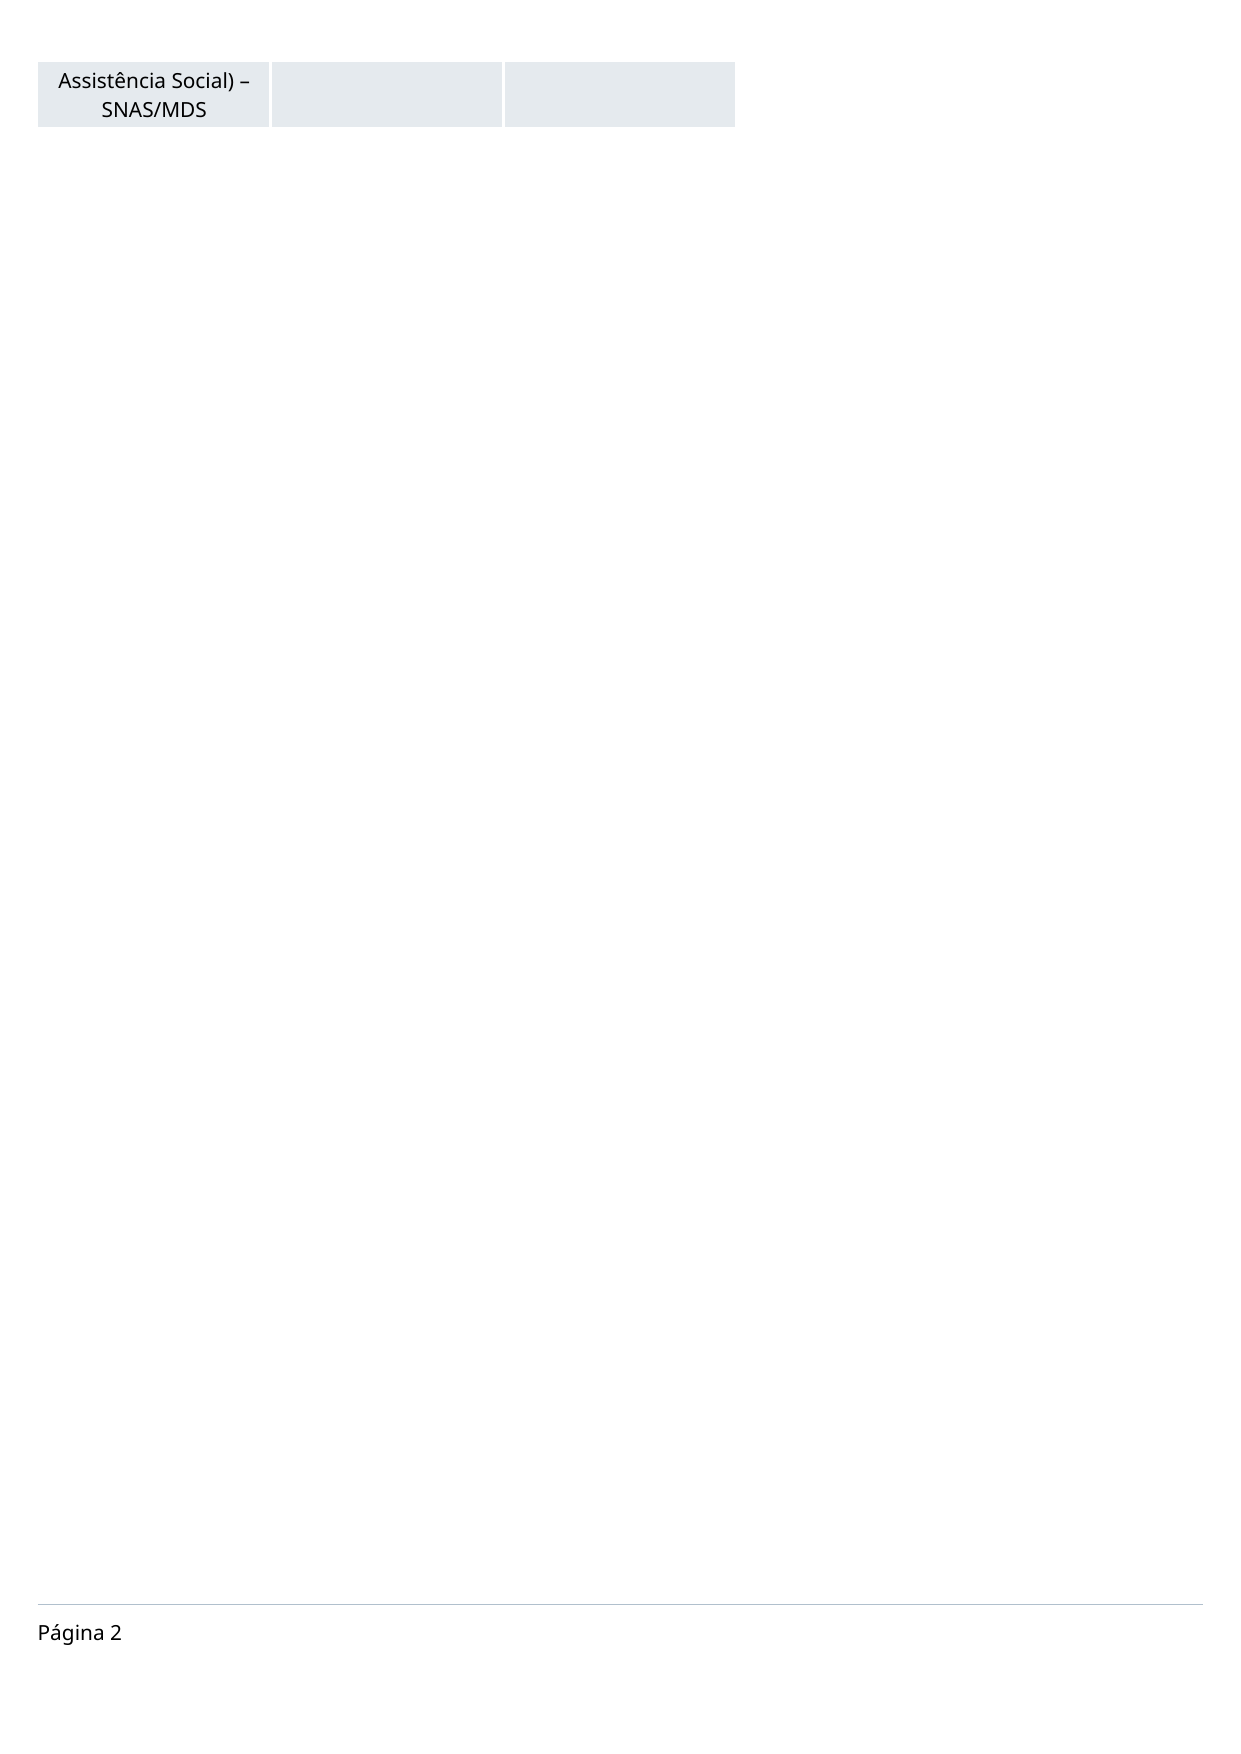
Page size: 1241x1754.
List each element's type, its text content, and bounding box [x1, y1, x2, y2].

table_cell [971, 62, 1203, 127]
table_cell [738, 62, 968, 127]
table_cell [272, 62, 502, 127]
table_cell [505, 62, 735, 127]
table_cell Assistência Social) – SNAS/MDS [38, 62, 269, 127]
